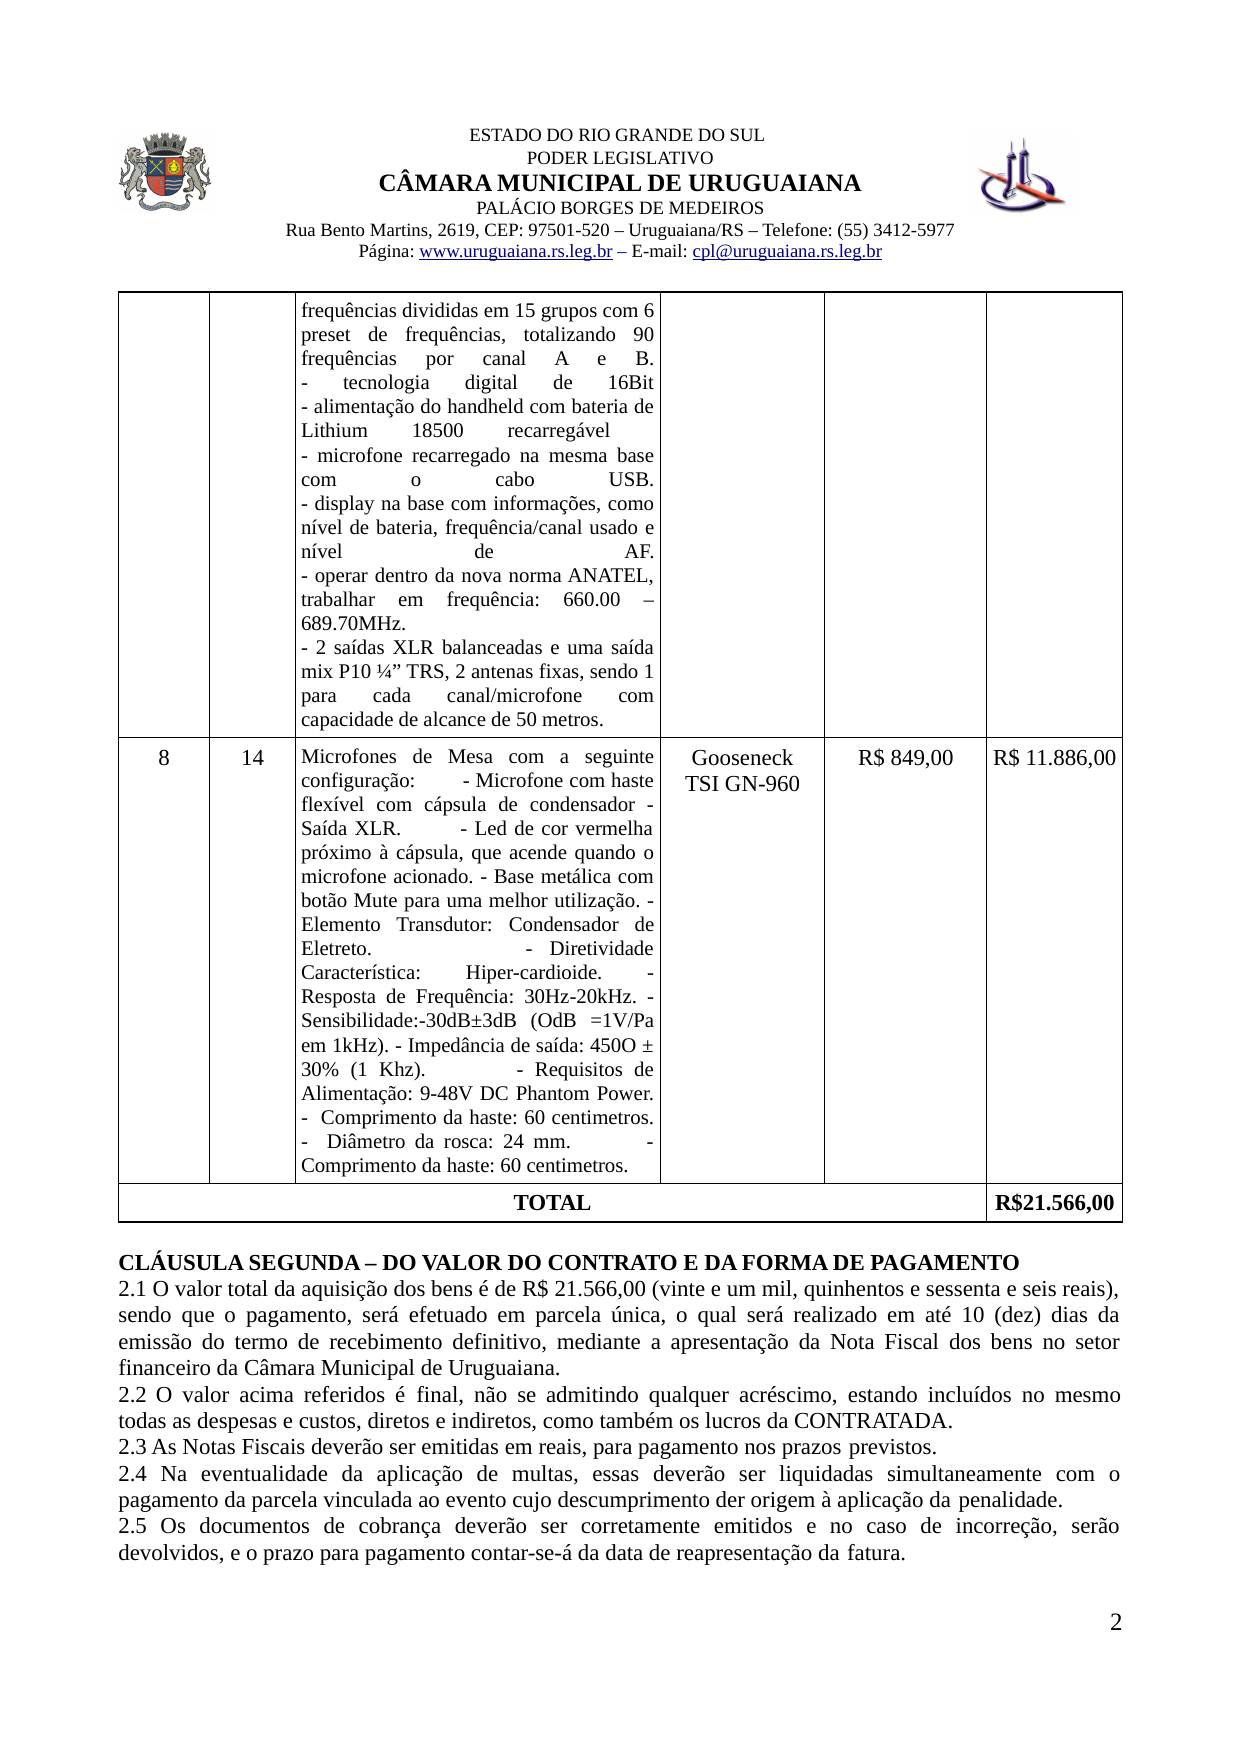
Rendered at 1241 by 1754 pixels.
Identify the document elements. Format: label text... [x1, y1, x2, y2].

table_cell R$ 11.886,00 [987, 738, 1122, 1183]
table_cell [987, 293, 1122, 737]
list 2.5 Os documentos de cobrança deverão ser corretamente emitidos e no caso de incorreção, serão devolvidos, e o prazo para pagamento contar-se-á da data de reapresentação da fatura. [118, 1512, 1122, 1565]
picture [118, 131, 213, 212]
text CLÁUSULA SEGUNDA – DO VALOR DO CONTRATO E DA FORMA DE PAGAMENTO [118, 1249, 1122, 1275]
table_cell [210, 293, 295, 737]
list 2.2 O valor acima referidos é final, não se admitindo qualquer acréscimo, estando incluídos no mesmo todas as despesas e custos, diretos e indiretos, como também os lucros da CONTRATADA. [118, 1381, 1122, 1433]
table_cell [661, 293, 824, 737]
table_cell R$ 849,00 [825, 738, 986, 1183]
table_cell [825, 293, 986, 737]
list 2.4 Na eventualidade da aplicação de multas, essas deverão ser liquidadas simultaneamente com o pagamento da parcela vinculada ao evento cujo descumprimento der origem à aplicação da penalidade. [118, 1460, 1122, 1512]
picture [966, 132, 1076, 216]
table_cell Gooseneck TSI GN-960 [661, 738, 824, 1183]
text 2.1 O valor total da aquisição dos bens é de R$ 21.566,00 (vinte e um mil, quinhentos e sessenta e seis reais), sendo que o pagamento, será efetuado em parcela única, o qual será realizado em até 10 (dez) dias da emissão do termo de recebimento definitivo, mediante a apresentação da Nota Fiscal dos bens no setor financeiro da Câmara Municipal de Uruguaiana. [118, 1275, 1122, 1381]
table_cell 14 [210, 738, 295, 1183]
table_cell 8 [119, 738, 209, 1183]
table_cell TOTAL [119, 1184, 986, 1221]
list 2.3 As Notas Fiscais deverão ser emitidas em reais, para pagamento nos prazos previstos. [118, 1433, 1122, 1460]
table_cell frequências divididas em 15 grupos com 6 preset de frequências, totalizando 90 frequências por canal A e B. - tecnologia digital de 16Bit - alimentação do handheld com bateria de Lithium 18500 recarregável - microfone recarregado na mesma base com o cabo USB. - display na base com informações, como nível de bateria, frequência/canal usado e nível de AF. - operar dentro da nova norma ANATEL, trabalhar em frequência: 660.00 – 689.70MHz. - 2 saídas XLR balanceadas e uma saída mix P10 ¼” TRS, 2 antenas fixas, sendo 1 para cada canal/microfone com capacidade de alcance de 50 metros. [296, 293, 660, 737]
table_cell [119, 293, 209, 737]
table_cell R$21.566,00 [987, 1184, 1122, 1221]
table_cell Microfones de Mesa com a seguinte configuração: - Microfone com haste flexível com cápsula de condensador - Saída XLR. - Led de cor vermelha próximo à cápsula, que acende quando o microfone acionado. - Base metálica com botão Mute para uma melhor utilização. - Elemento Transdutor: Condensador de Eletreto. - Diretividade Característica: Hiper-cardioide. - Resposta de Frequência: 30Hz-20kHz. - Sensibilidade:-30dB±3dB (OdB =1V/Pa em 1kHz). - Impedância de saída: 450O ± 30% (1 Khz). - Requisitos de Alimentação: 9-48V DC Phantom Power. - Comprimento da haste: 60 centimetros. - Diâmetro da rosca: 24 mm. - Comprimento da haste: 60 centimetros. [296, 738, 660, 1183]
